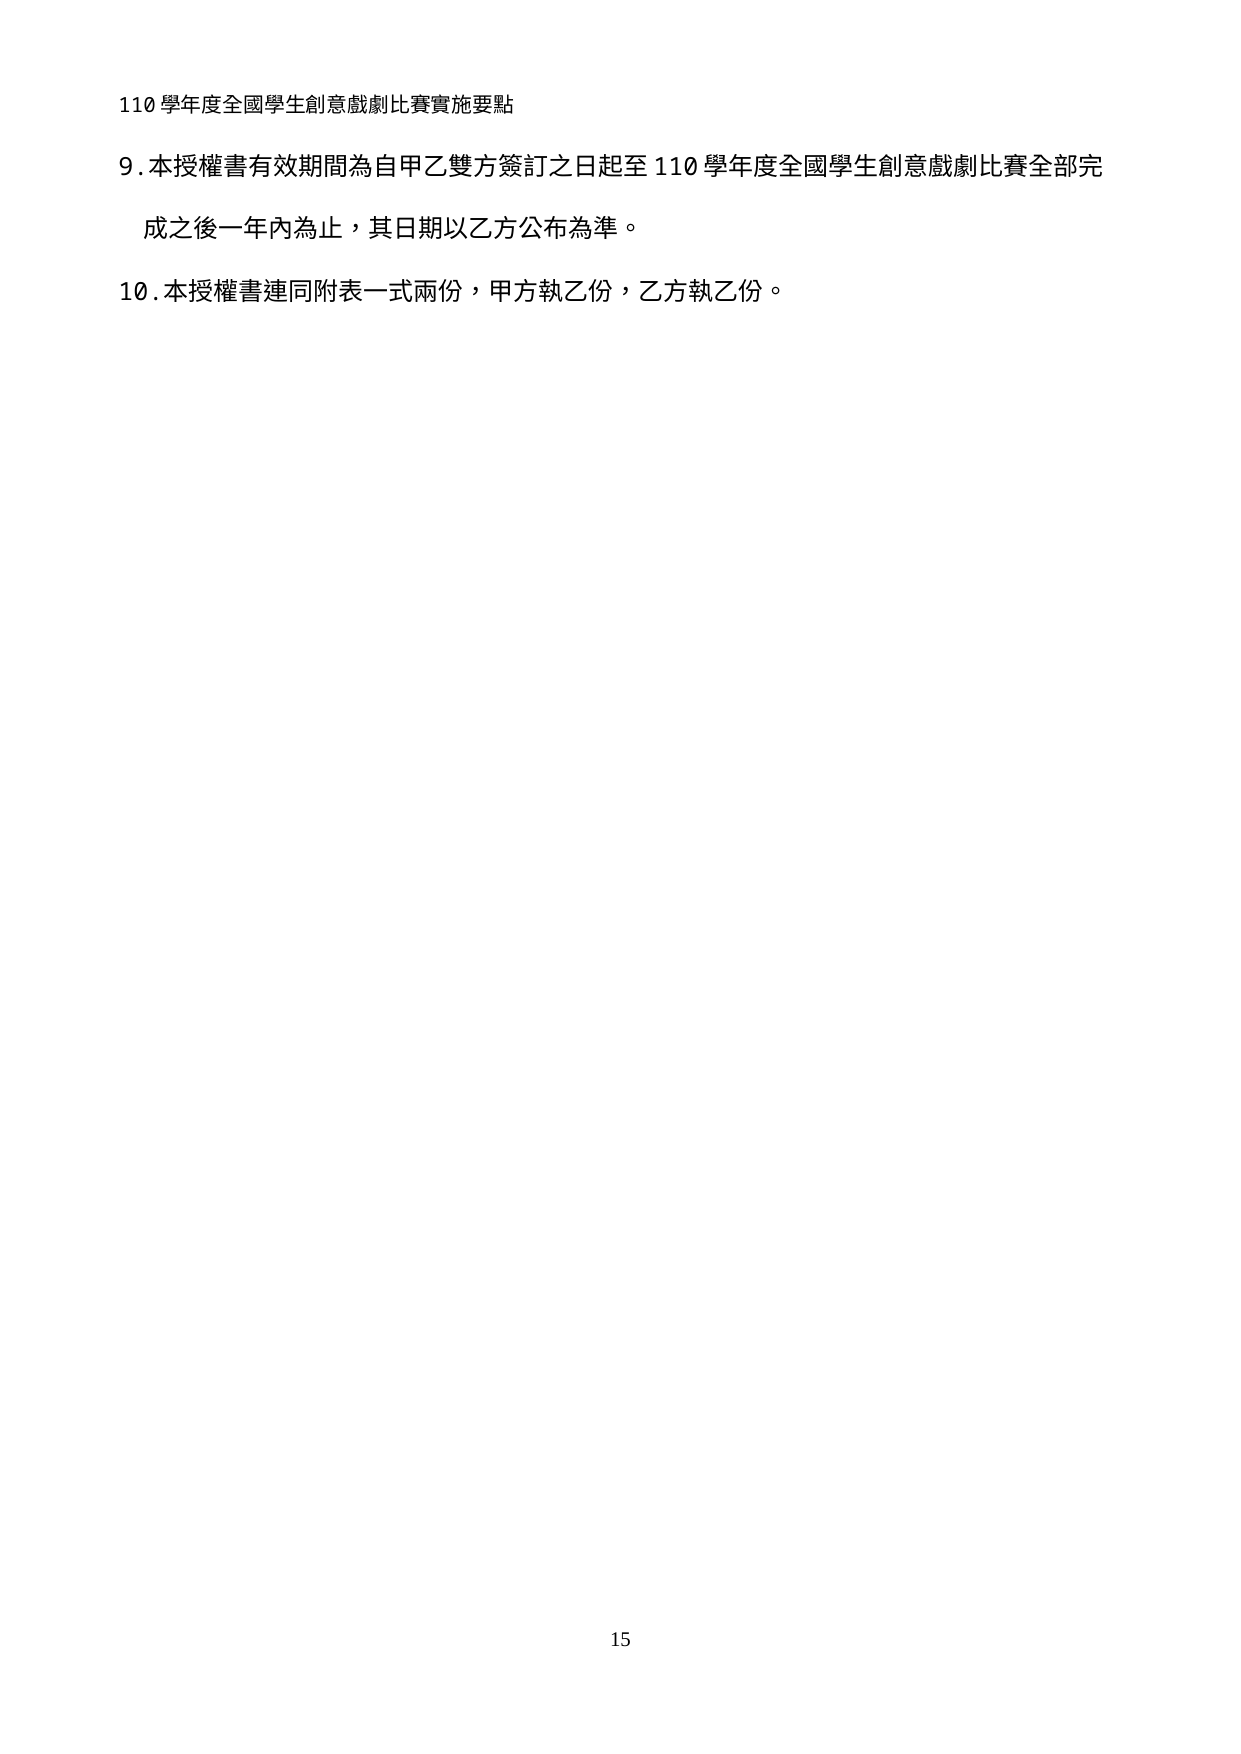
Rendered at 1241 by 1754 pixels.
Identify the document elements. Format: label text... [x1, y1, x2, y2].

text 10.本授權書連同附表一式兩份，甲方執乙份，乙方執乙份。 [118, 248, 1122, 310]
text 9.本授權書有效期間為自甲乙雙方簽訂之日起至110學年度全國學生創意戲劇比賽全部完成之後一年內為止，其日期以乙方公布為準。 [118, 123, 1122, 248]
